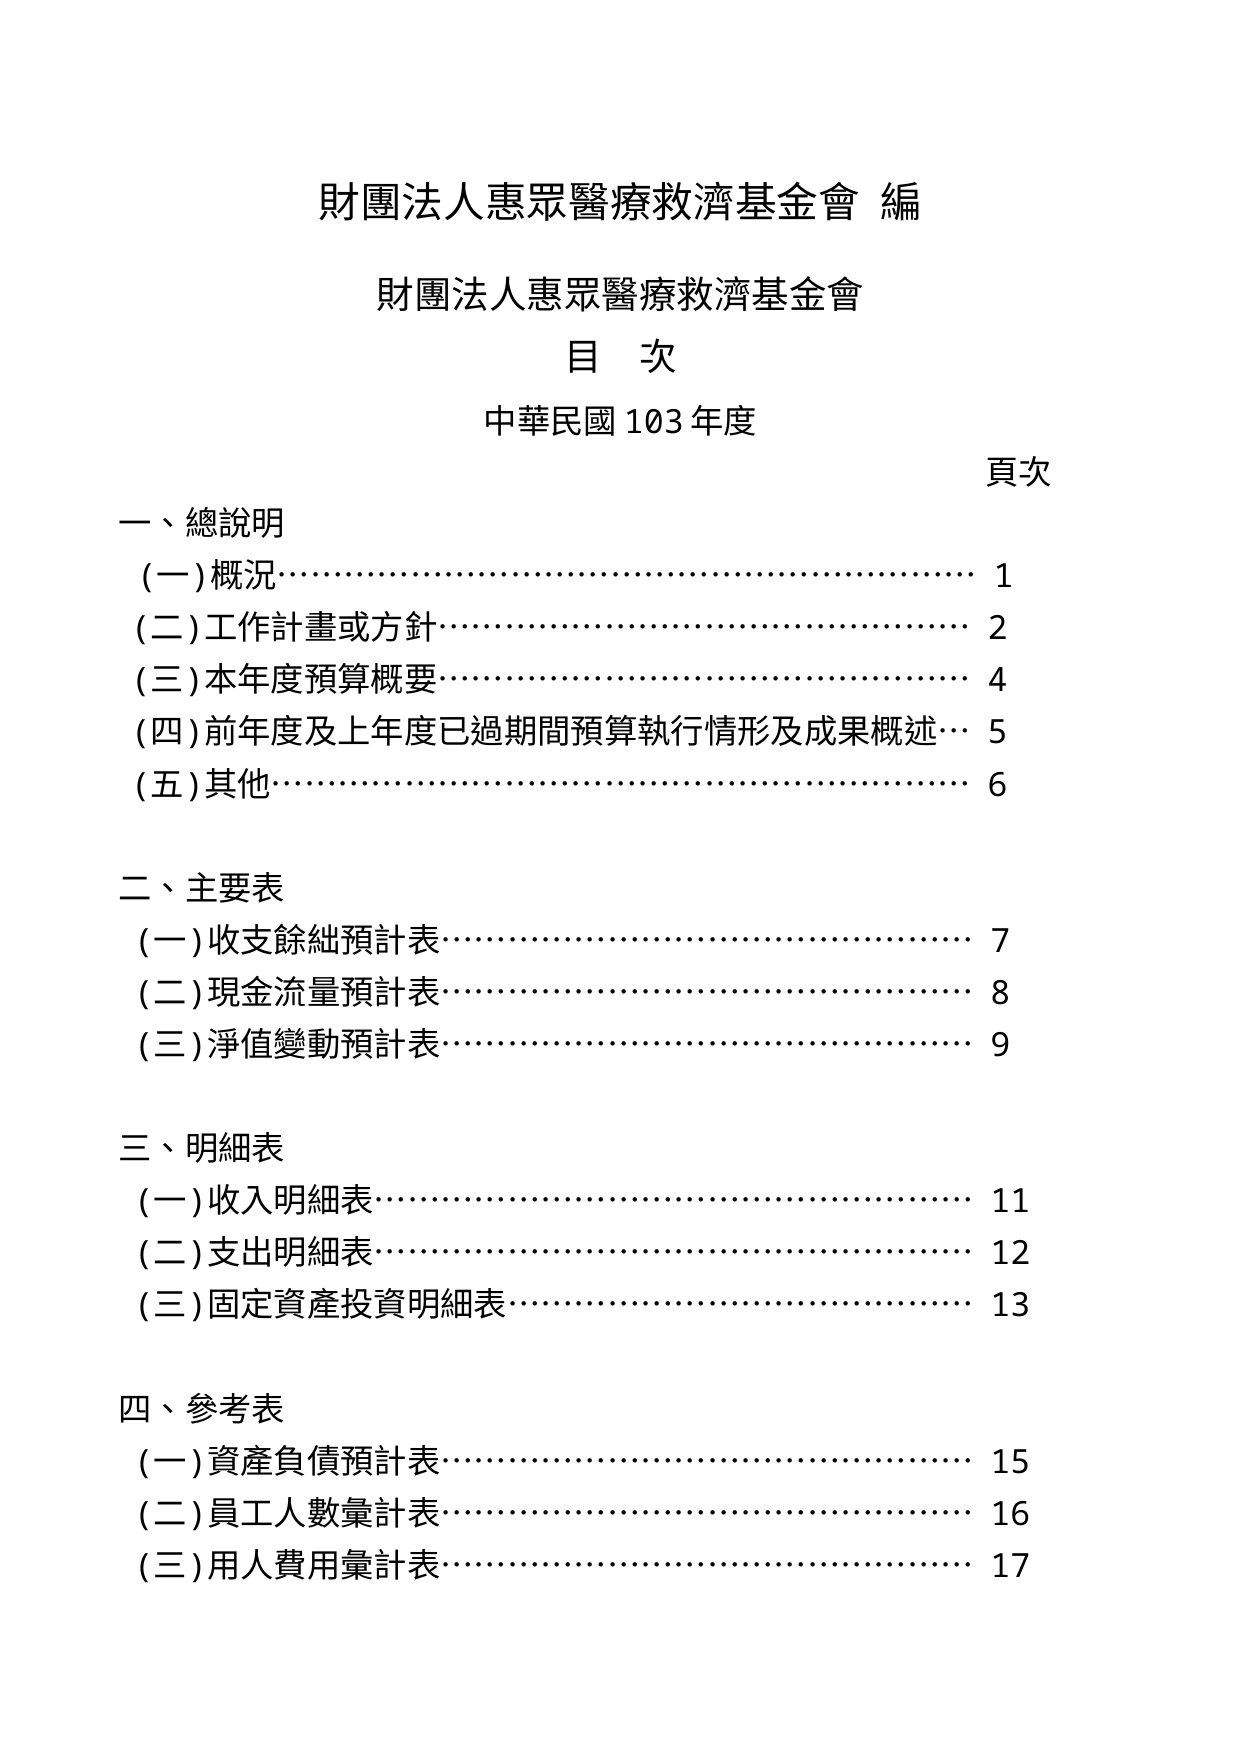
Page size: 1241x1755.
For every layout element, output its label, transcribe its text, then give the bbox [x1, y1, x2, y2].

text 四、參考表 [118, 1379, 1122, 1431]
text 財團法人惠眾醫療救濟基金會 [118, 258, 1122, 321]
text (一)收支餘絀預計表………………………………………… 7 [133, 911, 1122, 963]
text (二)支出明細表……………………………………………… 12 [133, 1223, 1122, 1275]
text 目 次 [118, 321, 1122, 383]
text (三)用人費用彙計表………………………………………… 17 [133, 1536, 1122, 1588]
text 頁次 [118, 446, 1056, 494]
text (二)現金流量預計表………………………………………… 8 [133, 963, 1122, 1015]
text (二)員工人數彙計表………………………………………… 16 [133, 1483, 1122, 1536]
text (三)固定資產投資明細表…………………………………… 13 [133, 1275, 1122, 1327]
text (五)其他……………………………………………………… 6 [131, 754, 1122, 806]
text (三)本年度預算概要………………………………………… 4 [131, 650, 1122, 702]
text (二)工作計畫或方針………………………………………… 2 [131, 598, 1122, 650]
text (四)前年度及上年度已過期間預算執行情形及成果概述… 5 [131, 702, 1122, 754]
text (三)淨值變動預計表………………………………………… 9 [133, 1015, 1122, 1067]
text 中華民國103年度 [118, 383, 1122, 446]
text (一)資產負債預計表………………………………………… 15 [133, 1431, 1122, 1483]
text 三、明細表 [118, 1119, 1122, 1171]
text 二、主要表 [118, 858, 1122, 911]
text 財團法人惠眾醫療救濟基金會 編 [118, 169, 1122, 229]
text 一、總說明 [118, 494, 1122, 546]
text (一)概況……………………………………………………… 1 [131, 546, 1122, 598]
text (一)收入明細表……………………………………………… 11 [133, 1171, 1122, 1223]
